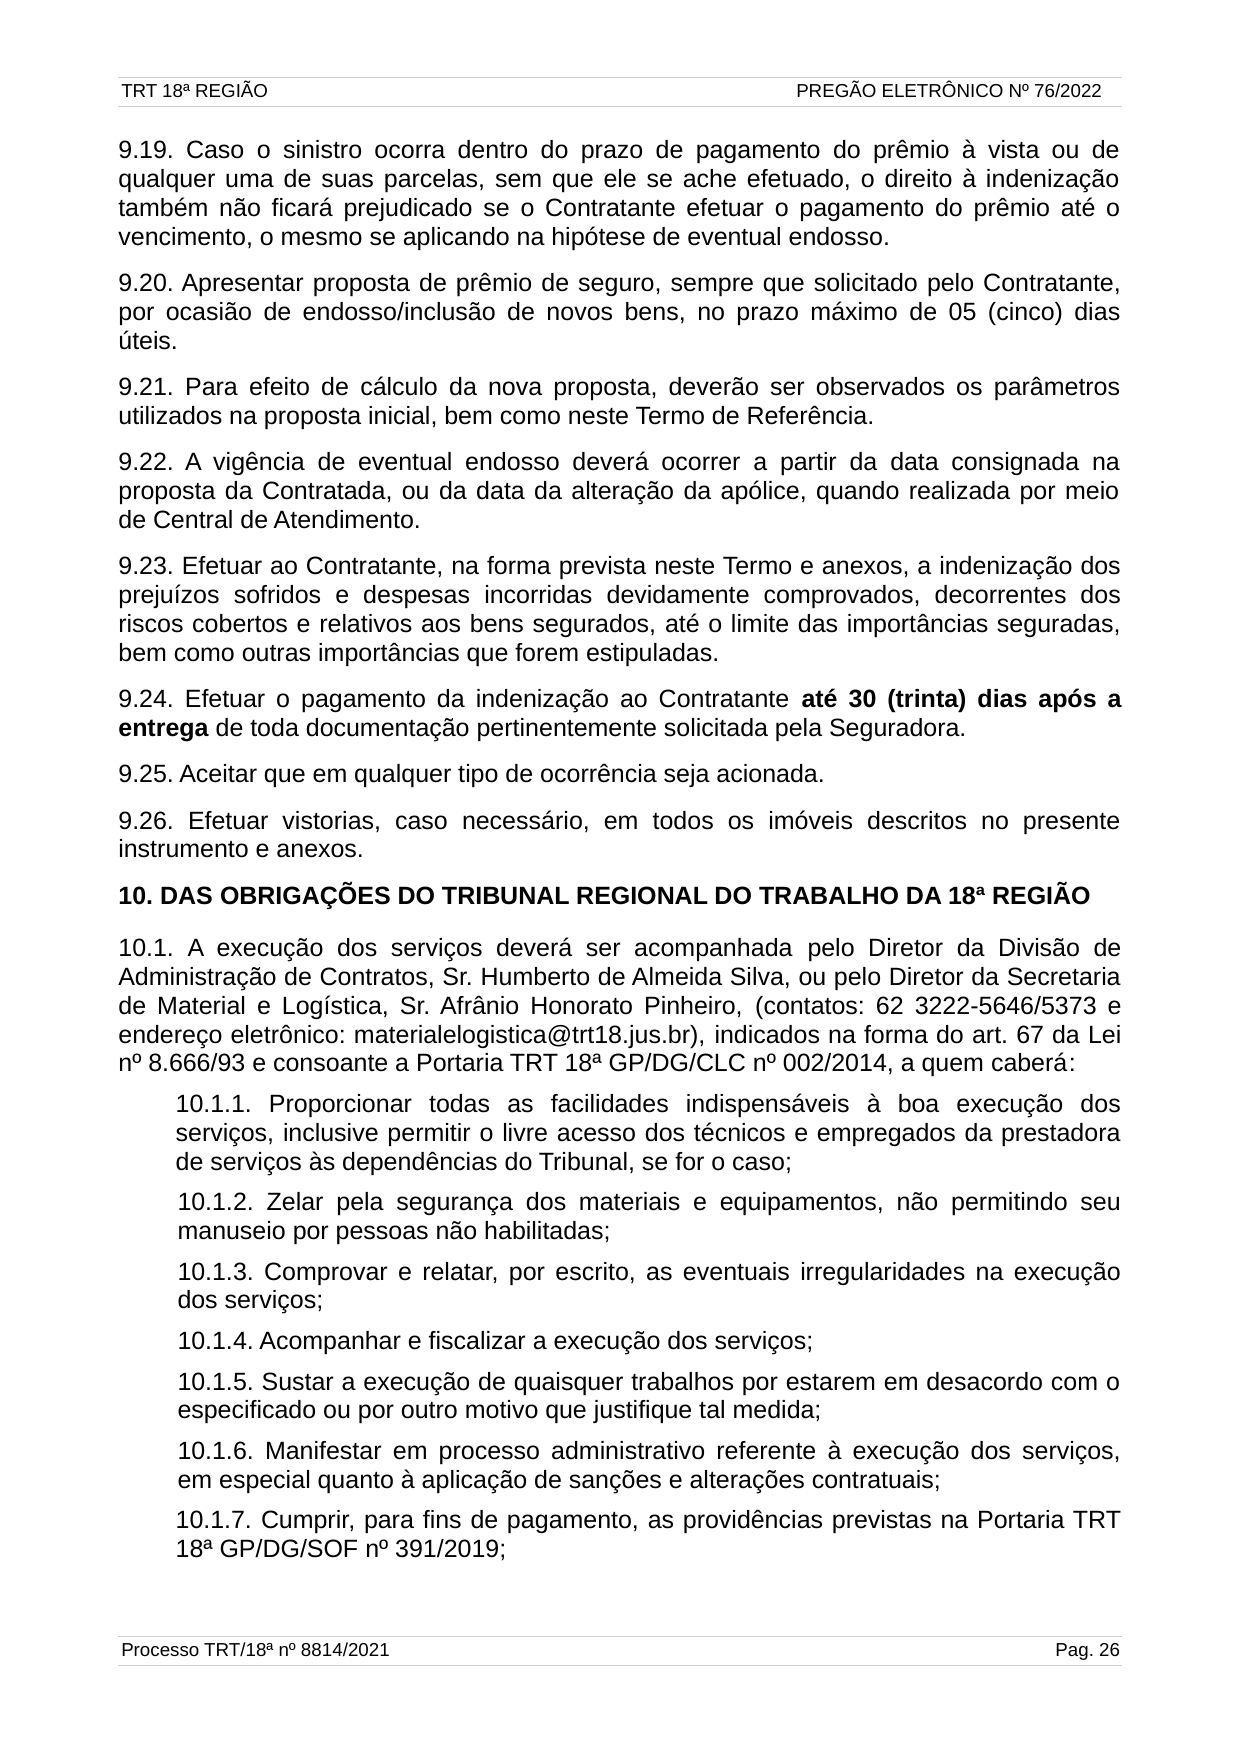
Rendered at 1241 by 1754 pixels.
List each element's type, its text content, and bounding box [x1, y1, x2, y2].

text 10.1.4. Acompanhar e fiscalizar a execução dos serviços; [177, 1326, 1122, 1354]
text 10.1.5. Sustar a execução de quaisquer trabalhos por estarem em desacordo com o especificado ou por outro motivo que justifique tal medida; [177, 1366, 1122, 1424]
text 10.1.7. Cumprir, para fins de pagamento, as providências previstas na Portaria TRT 18ª GP/DG/SOF nº 391/2019; [175, 1505, 1122, 1563]
text 10.1. A execução dos serviços deverá ser acompanhada pelo Diretor da Divisão de Administração de Contratos, Sr. Humberto de Almeida Silva, ou pelo Diretor da Secretaria de Material e Logística, Sr. Afrânio Honorato Pinheiro, (contatos: 62 3222-5646/5373 e endereço eletrônico: materialelogistica@trt18.jus.br), indicados na forma do art. 67 da Lei nº 8.666/93 e consoante a Portaria TRT 18ª GP/DG/CLC nº 002/2014, a quem caberá: [118, 933, 1122, 1077]
text 10.1.3. Comprovar e relatar, por escrito, as eventuais irregularidades na execução dos serviços; [177, 1256, 1122, 1314]
text 10.1.2. Zelar pela segurança dos materiais e equipamentos, não permitindo seu manuseio por pessoas não habilitadas; [177, 1187, 1122, 1244]
text 9.24. Efetuar o pagamento da indenização ao Contratante até 30 (trinta) dias após a entrega de toda documentação pertinentemente solicitada pela Seguradora. [118, 684, 1122, 742]
text 9.19. Caso o sinistro ocorra dentro do prazo de pagamento do prêmio à vista ou de qualquer uma de suas parcelas, sem que ele se ache efetuado, o direito à indenização também não ficará prejudicado se o Contratante efetuar o pagamento do prêmio até o vencimento, o mesmo se aplicando na hipótese de eventual endosso. [118, 136, 1122, 251]
text 9.21. Para efeito de cálculo da nova proposta, deverão ser observados os parâmetros utilizados na proposta inicial, bem como neste Termo de Referência. [118, 372, 1122, 430]
text 9.25. Aceitar que em qualquer tipo de ocorrência seja acionada. [118, 759, 1122, 788]
text 9.26. Efetuar vistorias, caso necessário, em todos os imóveis descritos no presente instrumento e anexos. [118, 806, 1122, 863]
text 9.22. A vigência de eventual endosso deverá ocorrer a partir da data consignada na proposta da Contratada, ou da data da alteração da apólice, quando realizada por meio de Central de Atendimento. [118, 447, 1122, 534]
text 10. DAS OBRIGAÇÕES DO TRIBUNAL REGIONAL DO TRABALHO DA 18ª REGIÃO [118, 881, 1122, 910]
text 10.1.1. Proporcionar todas as facilidades indispensáveis à boa execução dos serviços, inclusive permitir o livre acesso dos técnicos e empregados da prestadora de serviços às dependências do Tribunal, se for o caso; [175, 1089, 1122, 1175]
text 9.23. Efetuar ao Contratante, na forma prevista neste Termo e anexos, a indenização dos prejuízos sofridos e despesas incorridas devidamente comprovados, decorrentes dos riscos cobertos e relativos aos bens segurados, até o limite das importâncias seguradas, bem como outras importâncias que forem estipuladas. [118, 551, 1122, 666]
text 10.1.6. Manifestar em processo administrativo referente à execução dos serviços, em especial quanto à aplicação de sanções e alterações contratuais; [177, 1436, 1122, 1493]
text 9.20. Apresentar proposta de prêmio de seguro, sempre que solicitado pelo Contratante, por ocasião de endosso/inclusão de novos bens, no prazo máximo de 05 (cinco) dias úteis. [118, 268, 1122, 354]
